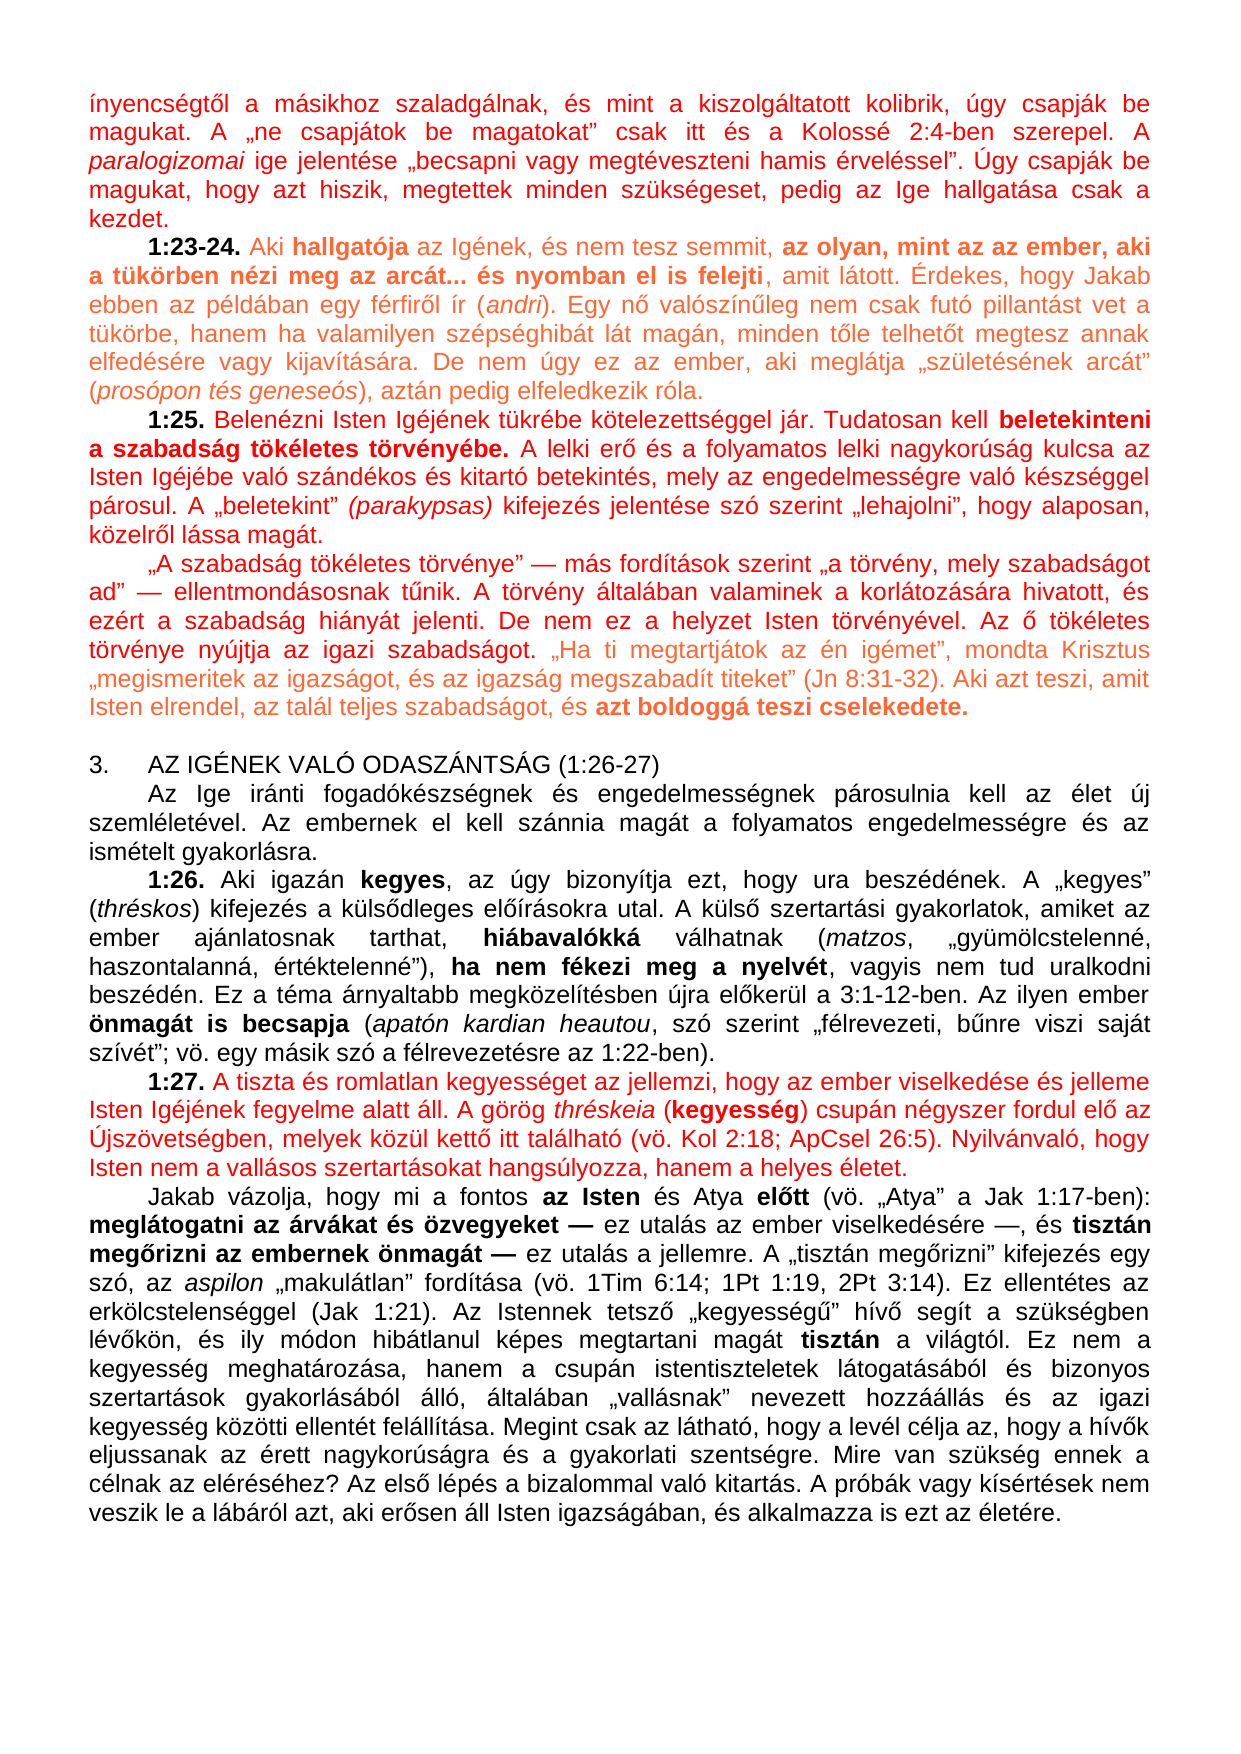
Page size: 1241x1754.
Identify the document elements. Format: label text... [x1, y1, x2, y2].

text 3. AZ IGÉNEK VALÓ ODASZÁNTSÁG (1:26-27) [88, 751, 1152, 779]
text 1:26. Aki igazán kegyes, az úgy bizonyítja ezt, hogy ura beszédének. A „kegyes” (thréskos) kifejezés a külsődleges előírásokra utal. A külső szertartási gyakorlatok, amiket az ember ajánlatosnak tarthat, hiábavalókká válhatnak (matzos, „gyümölcstelenné, haszontalanná, értéktelenné”), ha nem fékezi meg a nyelvét, vagyis nem tud uralkodni beszédén. Ez a téma árnyaltabb megközelítésben újra előkerül a 3:1-12-ben. Az ilyen ember önmagát is becsapja (apatón kardian heautou, szó szerint „félrevezeti, bűnre viszi saját szívét”; vö. egy másik szó a félrevezetésre az 1:22-ben). [88, 866, 1152, 1067]
text ínyencségtől a másikhoz szaladgálnak, és mint a kiszolgáltatott kolibrik, úgy csapják be magukat. A „ne csapjátok be magatokat” csak itt és a Kolossé 2:4-ben szerepel. A paralogizomai ige jelentése „becsapni vagy megtéveszteni hamis érveléssel”. Úgy csapják be magukat, hogy azt hiszik, megtettek minden szükségeset, pedig az Ige hallgatása csak a kezdet. [88, 88, 1152, 232]
text 1:23-24. Aki hallgatója az Igének, és nem tesz semmit, az olyan, mint az az ember, aki a tükörben nézi meg az arcát... és nyomban el is felejti, amit látott. Érdekes, hogy Jakab ebben az példában egy férfiről ír (andri). Egy nő valószínűleg nem csak futó pillantást vet a tükörbe, hanem ha valamilyen szépséghibát lát magán, minden tőle telhetőt megtesz annak elfedésére vagy kijavítására. De nem úgy ez az ember, aki meglátja „születésének arcát” (prosópon tés geneseós), aztán pedig elfeledkezik róla. [88, 232, 1152, 405]
text 1:25. Belenézni Isten Igéjének tükrébe kötelezettséggel jár. Tudatosan kell beletekinteni a szabadság tökéletes törvényébe. A lelki erő és a folyamatos lelki nagykorúság kulcsa az Isten Igéjébe való szándékos és kitartó betekintés, mely az engedelmességre való készséggel párosul. A „beletekint” (parakypsas) kifejezés jelentése szó szerint „lehajolni”, hogy alaposan, közelről lássa magát. [88, 405, 1152, 548]
text 1:27. A tiszta és romlatlan kegyességet az jellemzi, hogy az ember viselkedése és jelleme Isten Igéjének fegyelme alatt áll. A görög thréskeia (kegyesség) csupán négyszer fordul elő az Újszövetségben, melyek közül kettő itt található (vö. Kol 2:18; ApCsel 26:5). Nyilvánvaló, hogy Isten nem a vallásos szertartásokat hangsúlyozza, hanem a helyes életet. [88, 1067, 1152, 1182]
text „A szabadság tökéletes törvénye” — más fordítások szerint „a törvény, mely szabadságot ad” — ellentmondásosnak tűnik. A törvény általában valaminek a korlátozására hivatott, és ezért a szabadság hiányát jelenti. De nem ez a helyzet Isten törvényével. Az ő tökéletes törvénye nyújtja az igazi szabadságot. „Ha ti megtartjátok az én igémet”, mondta Krisztus „megismeritek az igazságot, és az igazság megszabadít titeket” (Jn 8:31-32). Aki azt teszi, amit Isten elrendel, az talál teljes szabadságot, és azt boldoggá teszi cselekedete. [88, 548, 1152, 721]
text Az Ige iránti fogadókészségnek és engedelmességnek párosulnia kell az élet új szemléletével. Az embernek el kell szánnia magát a folyamatos engedelmességre és az ismételt gyakorlásra. [88, 779, 1152, 866]
text Jakab vázolja, hogy mi a fontos az Isten és Atya előtt (vö. „Atya” a Jak 1:17-ben): meglátogatni az árvákat és özvegyeket — ez utalás az ember viselkedésére —, és tisztán megőrizni az embernek önmagát — ez utalás a jellemre. A „tisztán megőrizni” kifejezés egy szó, az aspilon „makulátlan” fordítása (vö. 1Tim 6:14; 1Pt 1:19, 2Pt 3:14). Ez ellentétes az erkölcstelenséggel (Jak 1:21). Az Istennek tetsző „kegyességű” hívő segít a szükségben lévőkön, és ily módon hibátlanul képes megtartani magát tisztán a világtól. Ez nem a kegyesség meghatározása, hanem a csupán istentiszteletek látogatásából és bizonyos szertartások gyakorlásából álló, általában „vallásnak” nevezett hozzáállás és az igazi kegyesség közötti ellentét felállítása. Megint csak az látható, hogy a levél célja az, hogy a hívők eljussanak az érett nagykorúságra és a gyakorlati szentségre. Mire van szükség ennek a célnak az eléréséhez? Az első lépés a bizalommal való kitartás. A próbák vagy kísértések nem veszik le a lábáról azt, aki erősen áll Isten igazságában, és alkalmazza is ezt az életére. [88, 1182, 1152, 1527]
